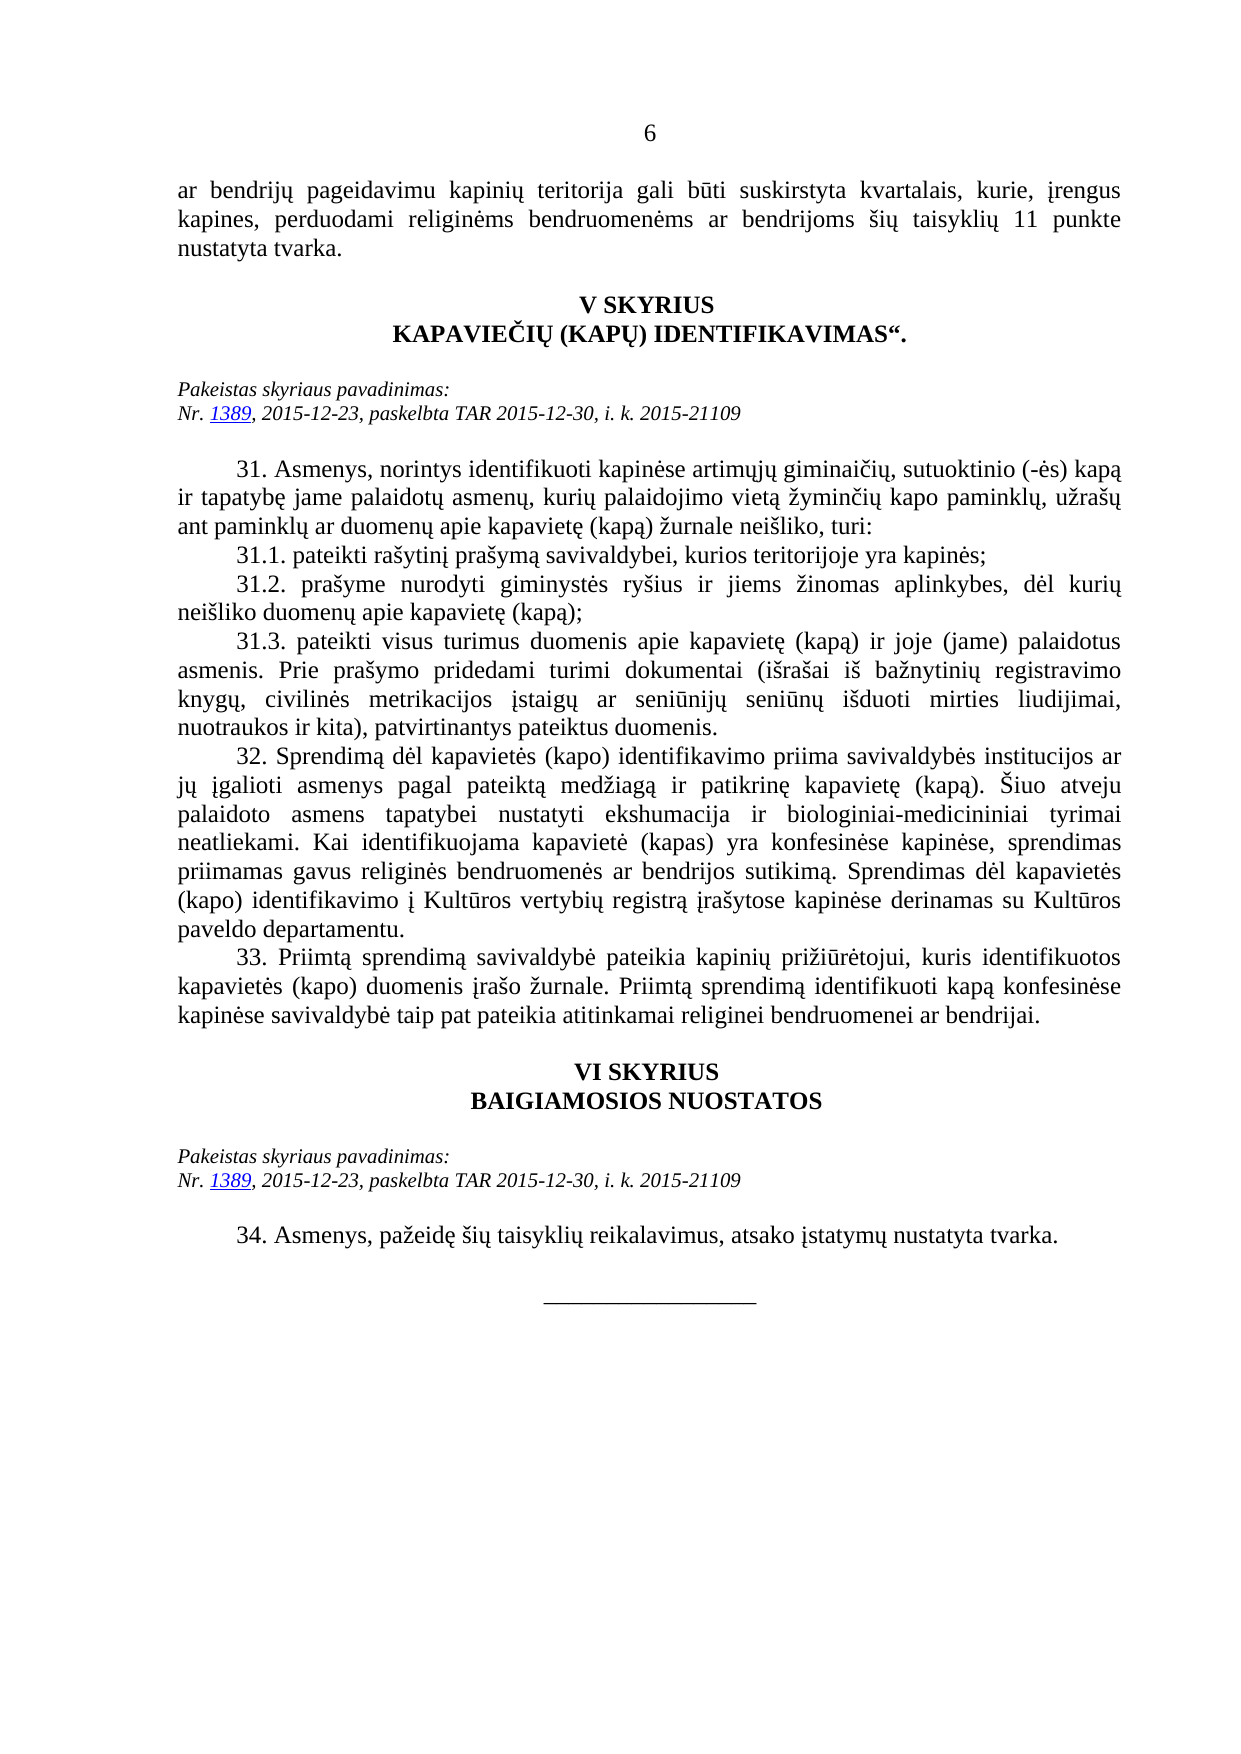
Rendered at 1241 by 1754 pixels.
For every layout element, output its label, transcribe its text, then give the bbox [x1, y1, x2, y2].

text VI SKYRIUS BAIGIAMOSIOS NUOSTATOS [177, 1057, 1122, 1115]
text _________________ [177, 1278, 1122, 1307]
text 31.1. pateikti rašytinį prašymą savivaldybei, kurios teritorijoje yra kapinės; [177, 540, 1122, 569]
text ar bendrijų pageidavimu kapinių teritorija gali būti suskirstyta kvartalais, kurie, įrengus kapines, perduodami religinėms bendruomenėms ar bendrijoms šių taisyklių 11 punkte nustatyta tvarka. [177, 176, 1122, 262]
text 32. Sprendimą dėl kapavietės (kapo) identifikavimo priima savivaldybės institucijos ar jų įgalioti asmenys pagal pateiktą medžiagą ir patikrinę kapavietę (kapą). Šiuo atveju palaidoto asmens tapatybei nustatyti ekshumacija ir biologiniai-medicininiai tyrimai neatliekami. Kai identifikuojama kapavietė (kapas) yra konfesinėse kapinėse, sprendimas priimamas gavus religinės bendruomenės ar bendrijos sutikimą. Sprendimas dėl kapavietės (kapo) identifikavimo į Kultūros vertybių registrą įrašytose kapinėse derinamas su Kultūros paveldo departamentu. [177, 741, 1122, 942]
text 31.2. prašyme nurodyti giminystės ryšius ir jiems žinomas aplinkybes, dėl kurių neišliko duomenų apie kapavietę (kapą); [177, 569, 1122, 626]
text Pakeistas skyriaus pavadinimas: [177, 1144, 1122, 1168]
text 34. Asmenys, pažeidę šių taisyklių reikalavimus, atsako įstatymų nustatyta tvarka. [177, 1221, 1122, 1249]
text 33. Priimtą sprendimą savivaldybė pateikia kapinių prižiūrėtojui, kuris identifikuotos kapavietės (kapo) duomenis įrašo žurnale. Priimtą sprendimą identifikuoti kapą konfesinėse kapinėse savivaldybė taip pat pateikia atitinkamai religinei bendruomenei ar bendrijai. [177, 942, 1122, 1029]
text Pakeistas skyriaus pavadinimas: [177, 377, 1122, 401]
text Nr. 1389, 2015-12-23, paskelbta TAR 2015-12-30, i. k. 2015-21109 [177, 1168, 1122, 1192]
text V SKYRIUS KAPAVIEČIŲ (KAPŲ) IDENTIFIKAVIMAS“. [177, 291, 1122, 348]
text 31. Asmenys, norintys identifikuoti kapinėse artimųjų giminaičių, sutuoktinio (-ės) kapą ir tapatybę jame palaidotų asmenų, kurių palaidojimo vietą žyminčių kapo paminklų, užrašų ant paminklų ar duomenų apie kapavietę (kapą) žurnale neišliko, turi: [177, 454, 1122, 540]
text Nr. 1389, 2015-12-23, paskelbta TAR 2015-12-30, i. k. 2015-21109 [177, 401, 1122, 425]
text 31.3. pateikti visus turimus duomenis apie kapavietę (kapą) ir joje (jame) palaidotus asmenis. Prie prašymo pridedami turimi dokumentai (išrašai iš bažnytinių registravimo knygų, civilinės metrikacijos įstaigų ar seniūnijų seniūnų išduoti mirties liudijimai, nuotraukos ir kita), patvirtinantys pateiktus duomenis. [177, 626, 1122, 741]
